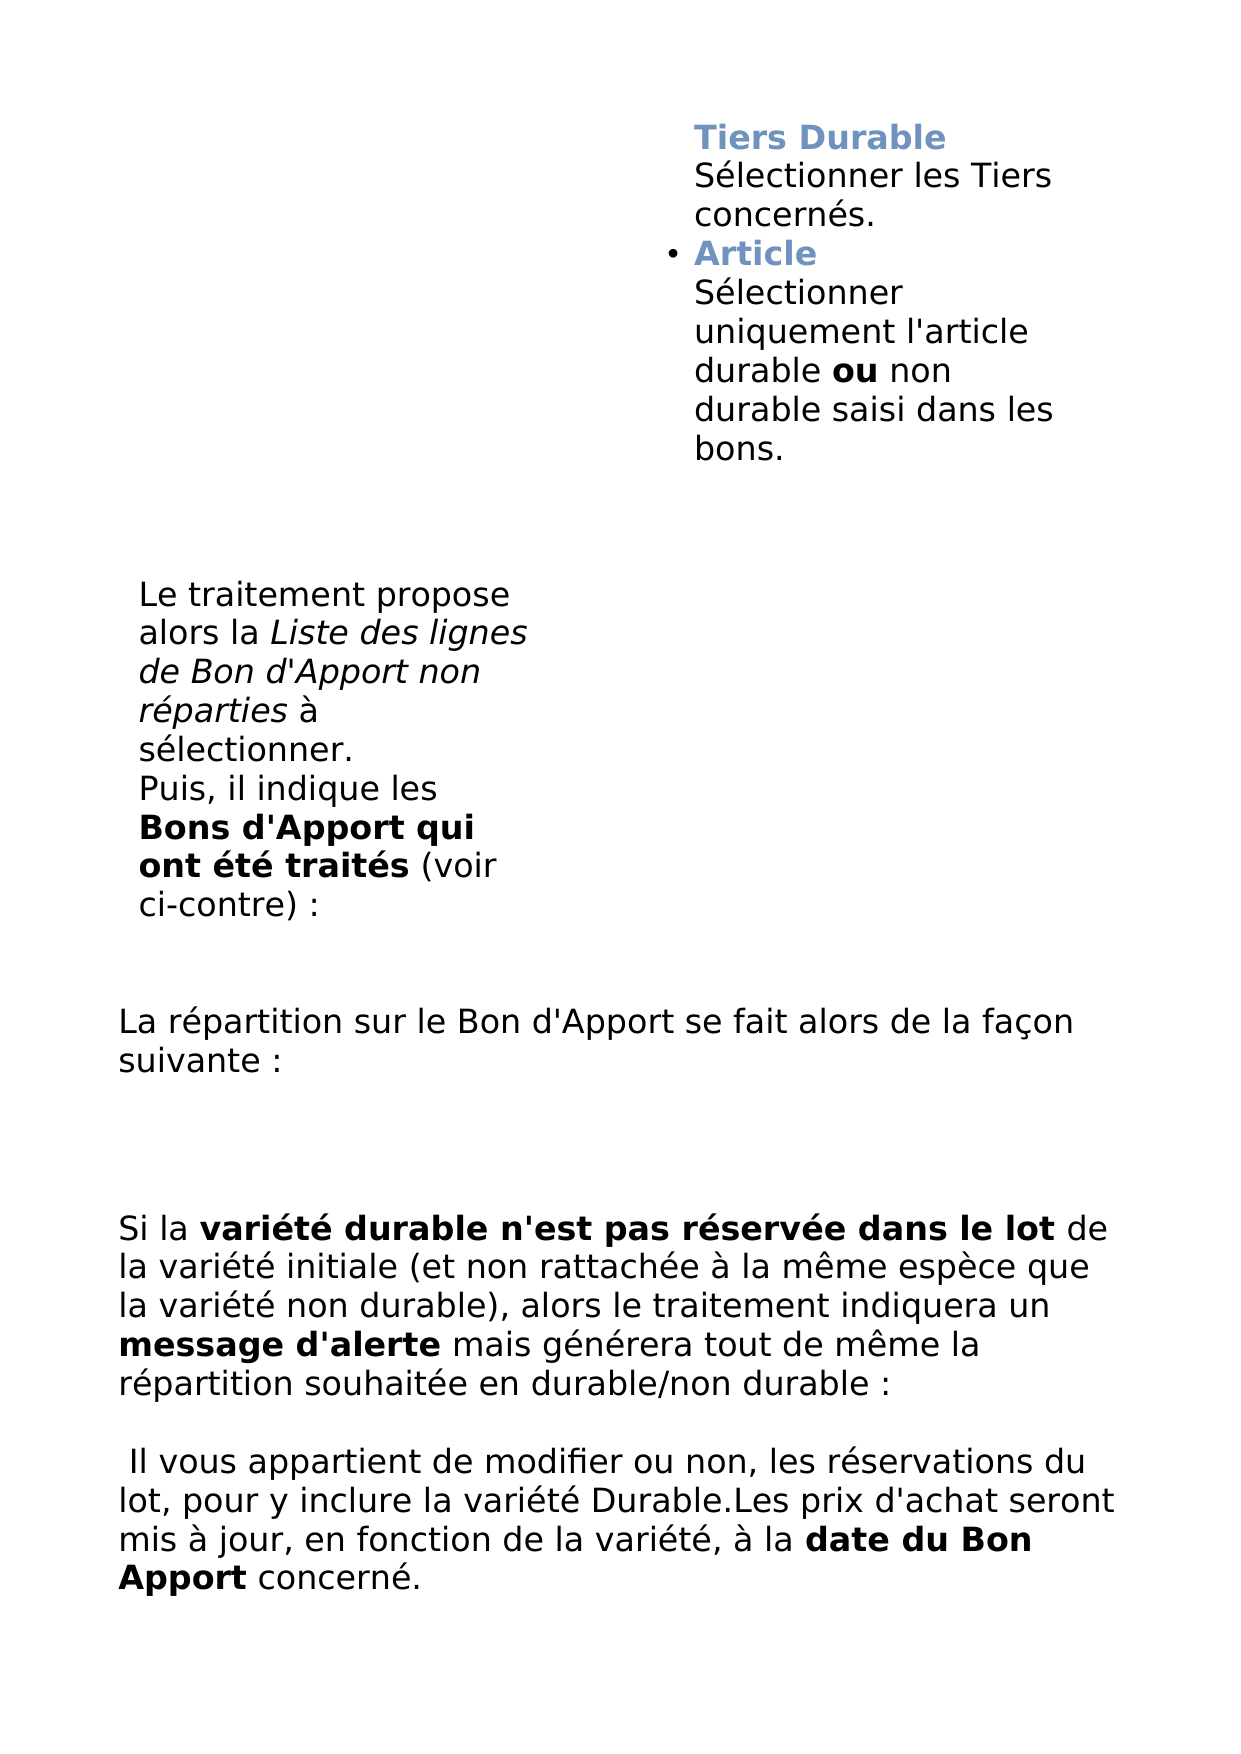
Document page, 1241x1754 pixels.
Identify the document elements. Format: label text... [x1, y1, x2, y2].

table_header Le traitement propose alors la Liste des lignes de Bon d'Apport non réparties à sélectionner. Puis, il indique les Bons d'Apport qui ont été traités (voir ci-contre) : [138, 497, 620, 925]
text La répartition sur le Bon d'Apport se fait alors de la façon suivante : [118, 925, 1122, 1197]
text Si la variété durable n'est pas réservée dans le lot de la variété initiale (et non rattachée à la même espèce que la variété non durable), alors le traitement indiquera un message d'alerte mais générera tout de même la répartition souhaitée en durable/non durable : Il vous appartient de modifier ou non, les réservations du lot, pour y inclure la variété Durable.Les prix d'achat seront mis à jour, en fonction de la variété, à la date du Bon Apport concerné. [118, 1209, 1122, 1598]
table_header [620, 497, 1102, 925]
table_header [138, 118, 620, 497]
table_header Tiers Durable Sélectionner les Tiers concernés. Article Sélectionner uniquement l'article durable ou non durable saisi dans les bons. [620, 118, 1102, 497]
